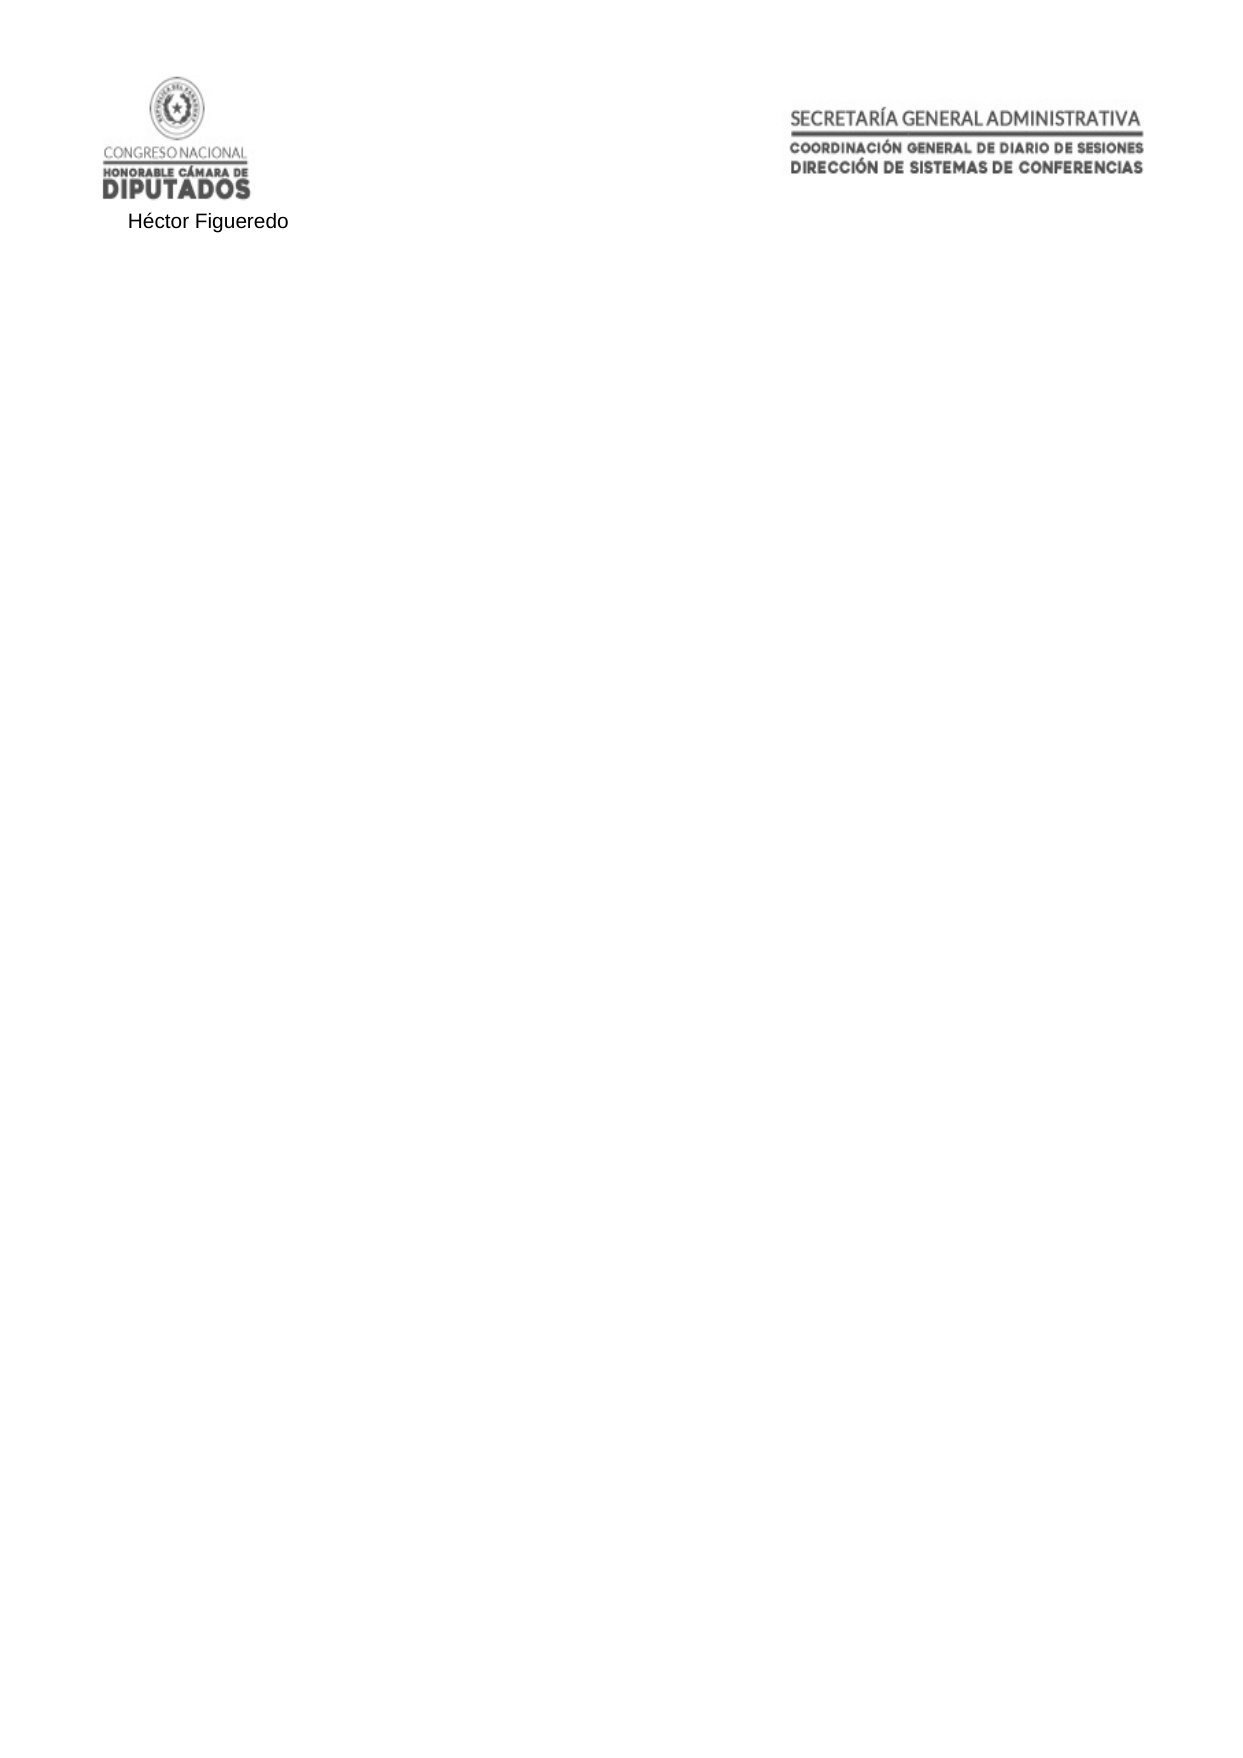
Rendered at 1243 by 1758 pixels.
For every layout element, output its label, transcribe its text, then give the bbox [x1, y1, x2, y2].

table_cell [815, 207, 831, 233]
table_cell [60, 207, 124, 233]
table_cell [1184, 207, 1189, 233]
table_cell [1168, 207, 1183, 233]
table_cell Yamil Esgaib Héctor Figueredo [125, 207, 462, 233]
table_cell [462, 207, 476, 233]
table_cell Alejo Ríos [476, 207, 815, 233]
table_cell Edgar Olmedo [831, 207, 1168, 233]
